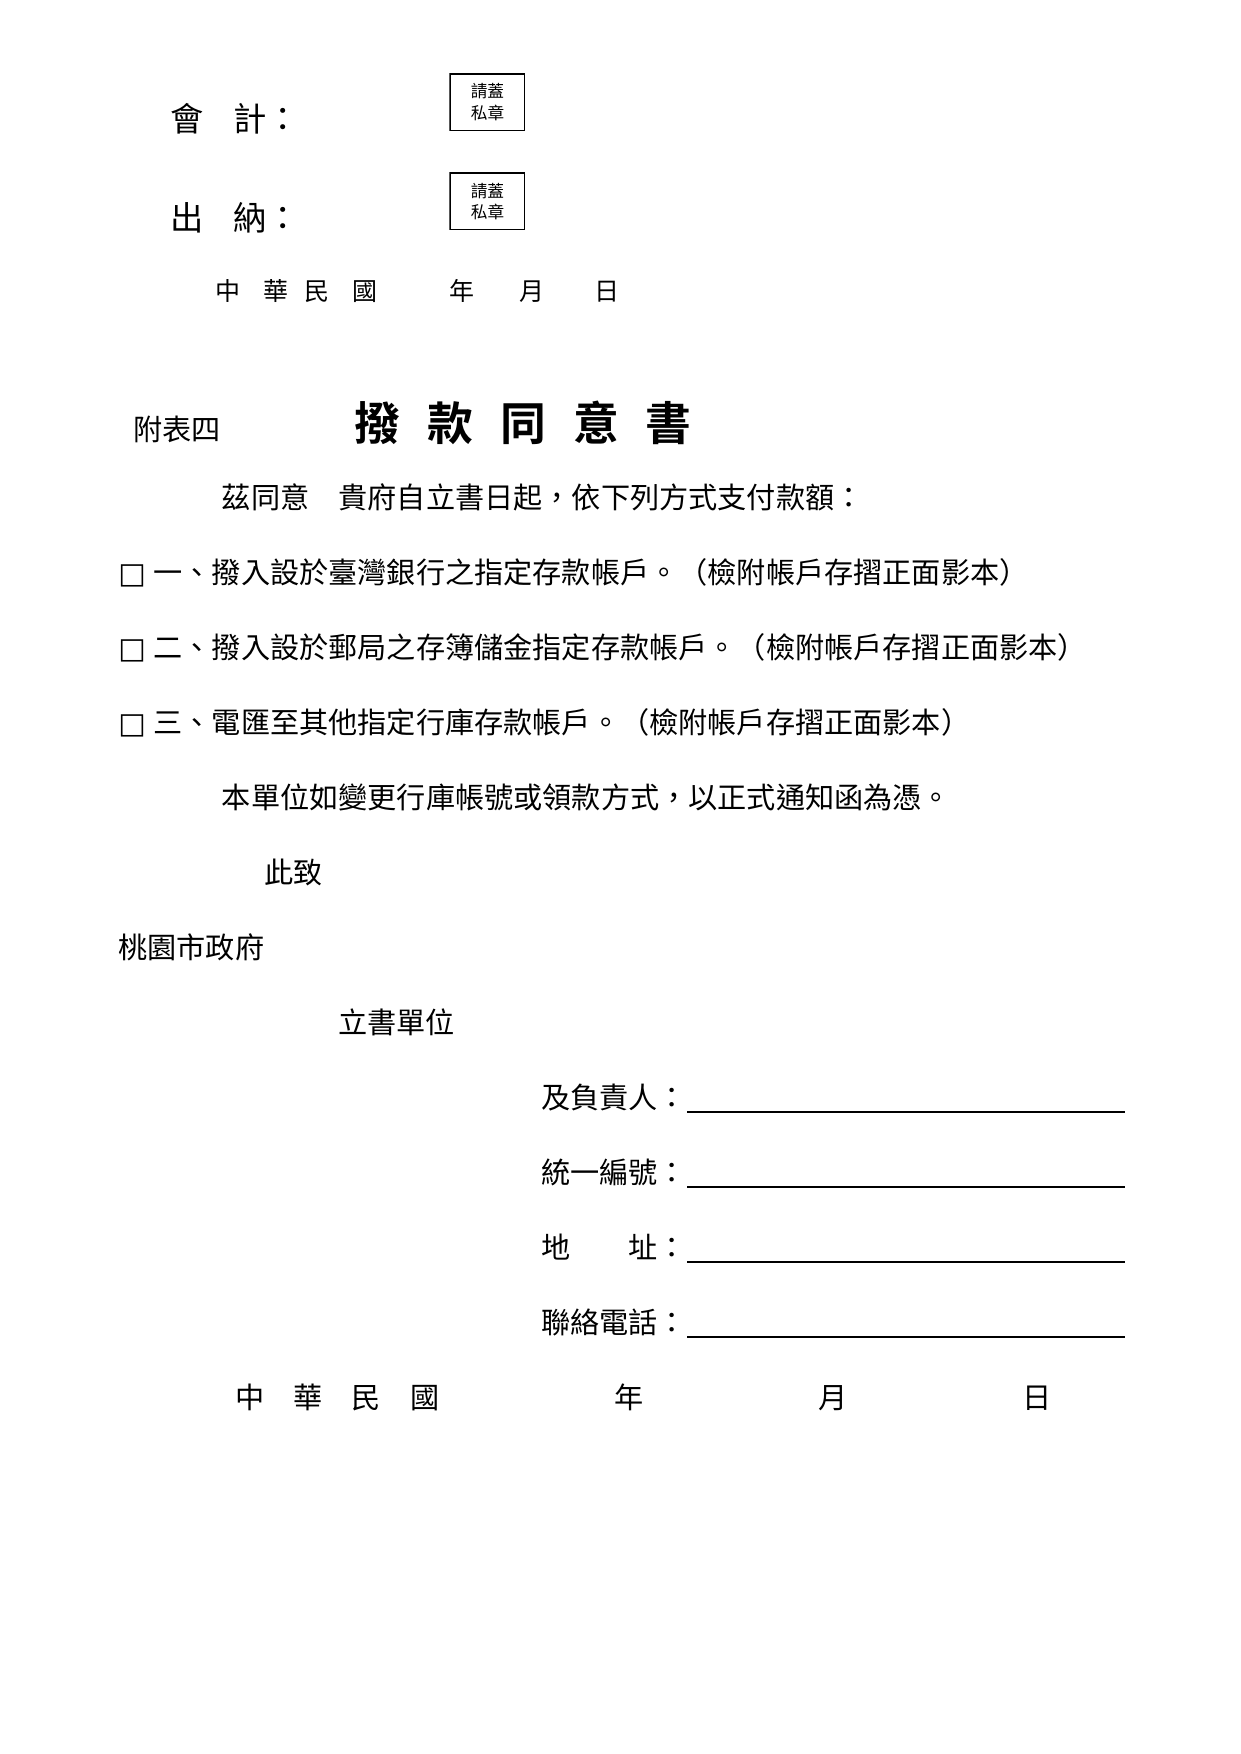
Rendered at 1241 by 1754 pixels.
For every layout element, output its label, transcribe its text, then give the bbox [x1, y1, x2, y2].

text 中 華 民 國 年 月 日 [118, 271, 1181, 308]
text 桃園市政府 [118, 908, 1181, 983]
text 此致 [118, 833, 1181, 908]
text 聯絡電話： [118, 1283, 1181, 1358]
text 及負責人： [118, 1058, 1181, 1133]
text 會 計： [118, 73, 1181, 148]
text 茲同意 貴府自立書日起，依下列方式支付款額： [118, 458, 1181, 533]
text 本單位如變更行庫帳號或領款方式，以正式通知函為憑。 [118, 758, 1181, 833]
text 附表四 撥 款 同 意 書 [118, 383, 1181, 458]
text 地 址： [118, 1208, 1181, 1283]
text 立書單位 [118, 983, 1181, 1058]
text □ 一、撥入設於臺灣銀行之指定存款帳戶。（檢附帳戶存摺正面影本） [118, 533, 1181, 608]
text □ 二、撥入設於郵局之存簿儲金指定存款帳戶。（檢附帳戶存摺正面影本） [118, 608, 1181, 683]
text □ 三、電匯至其他指定行庫存款帳戶。（檢附帳戶存摺正面影本） [118, 683, 1181, 758]
text 出 納： [118, 172, 1181, 247]
text 統一編號： [118, 1133, 1181, 1208]
text 中 華 民 國 年 月 日 [118, 1358, 1181, 1433]
